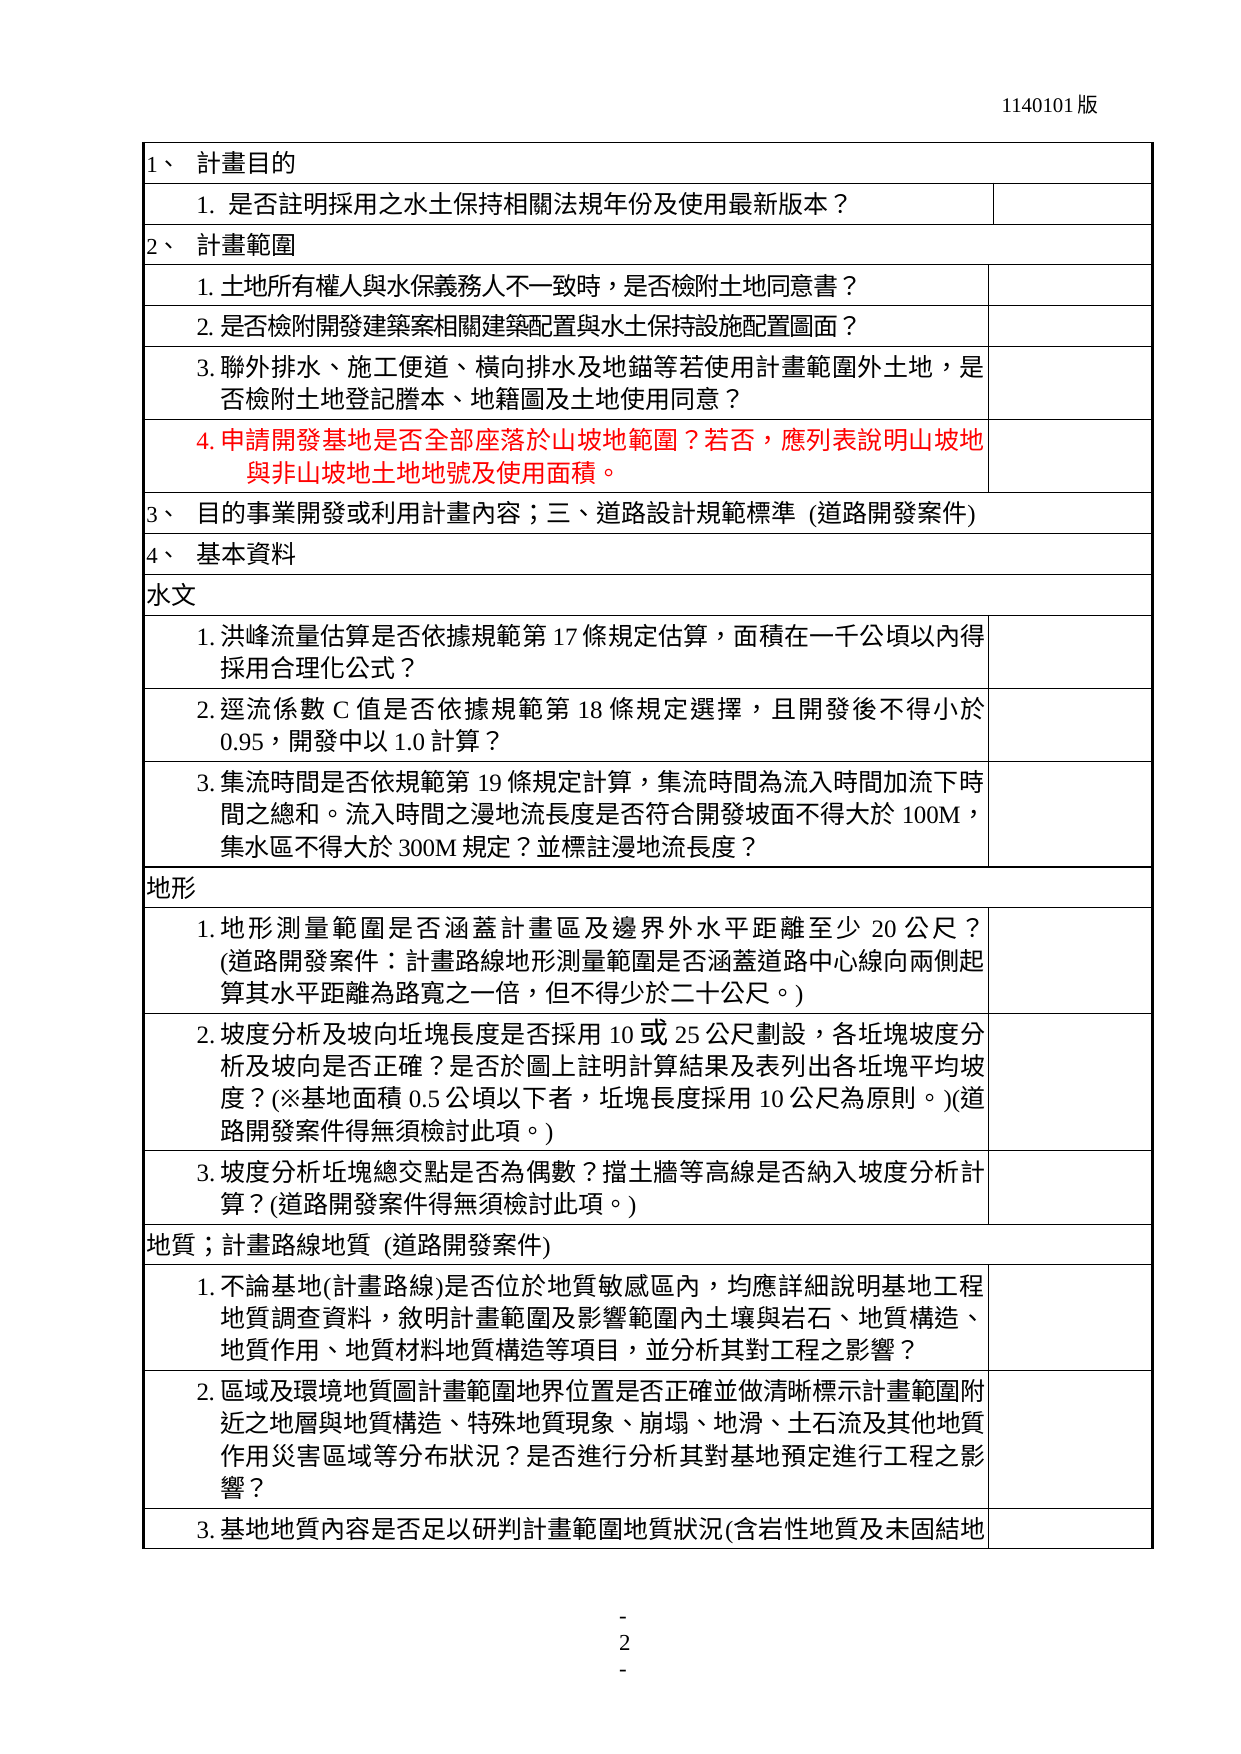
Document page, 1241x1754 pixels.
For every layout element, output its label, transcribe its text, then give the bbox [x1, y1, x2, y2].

table_cell [989, 616, 1151, 688]
table_cell 坡度分析及坡向坵塊長度是否採用10或25公尺劃設，各坵塊坡度分析及坡向是否正確？是否於圖上註明計算結果及表列出各坵塊平均坡度？(※基地面積0.5公頃以下者，坵塊長度採用10公尺為原則。)(道路開發案件得無須檢討此項。) [145, 1014, 988, 1150]
table_cell [989, 689, 1151, 761]
table_cell 逕流係數C值是否依據規範第18條規定選擇，且開發後不得小於0.95，開發中以1.0計算？ [145, 689, 988, 761]
table_cell 集流時間是否依規範第19條規定計算，集流時間為流入時間加流下時間之總和。流入時間之漫地流長度是否符合開發坡面不得大於100m，集水區不得大於300m規定？並標註漫地流長度？ [145, 762, 988, 866]
table_cell [989, 347, 1151, 419]
table_cell [989, 1151, 1151, 1223]
table_cell 水文 [145, 575, 1151, 615]
table_cell 聯外排水、施工便道、橫向排水及地錨等若使用計畫範圍外土地，是否檢附土地登記謄本、地籍圖及土地使用同意？ [145, 347, 988, 419]
table_cell [989, 1265, 1151, 1370]
table_cell 目的事業開發或利用計畫內容；三、道路設計規範標準 (道路開發案件) [145, 493, 1151, 533]
table_cell 地形 [145, 868, 1151, 907]
table_cell [989, 1509, 1151, 1548]
table_cell 地質；計畫路線地質 (道路開發案件) [145, 1225, 1151, 1264]
table_cell [989, 306, 1151, 346]
table_cell [989, 762, 1151, 866]
table_cell 基地地質內容是否足以研判計畫範圍地質狀況(含岩性地質及未固結地 [145, 1509, 988, 1548]
table_cell 地形測量範圍是否涵蓋計畫區及邊界外水平距離至少20公尺？ (道路開發案件：計畫路線地形測量範圍是否涵蓋道路中心線向兩側起算其水平距離為路寬之一倍，但不得少於二十公尺。) [145, 908, 988, 1013]
table_cell 坡度分析坵塊總交點是否為偶數？擋土牆等高線是否納入坡度分析計算？(道路開發案件得無須檢討此項。) [145, 1151, 988, 1223]
table_cell 計畫範圍 [145, 225, 1151, 264]
table_cell 區域及環境地質圖計畫範圍地界位置是否正確並做清晰標示計畫範圍附近之地層與地質構造、特殊地質現象、崩塌、地滑、土石流及其他地質作用災害區域等分布狀況？是否進行分析其對基地預定進行工程之影響？ [145, 1371, 988, 1507]
table_cell [989, 265, 1151, 305]
table_cell 是否檢附開發建築案相關建築配置與水土保持設施配置圖面？ [145, 306, 988, 346]
table_cell [989, 1371, 1151, 1507]
table_cell [989, 908, 1151, 1013]
table_cell [989, 420, 1151, 492]
table_cell 申請開發基地是否全部座落於山坡地範圍？若否，應列表說明山坡地與非山坡地土地地號及使用面積。 [145, 420, 988, 492]
table_cell 是否註明採用之水土保持相關法規年份及使用最新版本？ [145, 184, 993, 223]
table_cell [994, 184, 1151, 223]
table_cell [989, 1014, 1151, 1150]
table_cell 計畫目的 [145, 143, 1151, 183]
table_cell 不論基地(計畫路線)是否位於地質敏感區內，均應詳細說明基地工程地質調查資料，敘明計畫範圍及影響範圍內土壤與岩石、地質構造、地質作用、地質材料地質構造等項目，並分析其對工程之影響？ [145, 1265, 988, 1370]
table_cell 土地所有權人與水保義務人不一致時，是否檢附土地同意書？ [145, 265, 988, 305]
table_cell 洪峰流量估算是否依據規範第17條規定估算，面積在一千公頃以內得採用合理化公式？ [145, 616, 988, 688]
table_cell 基本資料 [145, 534, 1151, 574]
